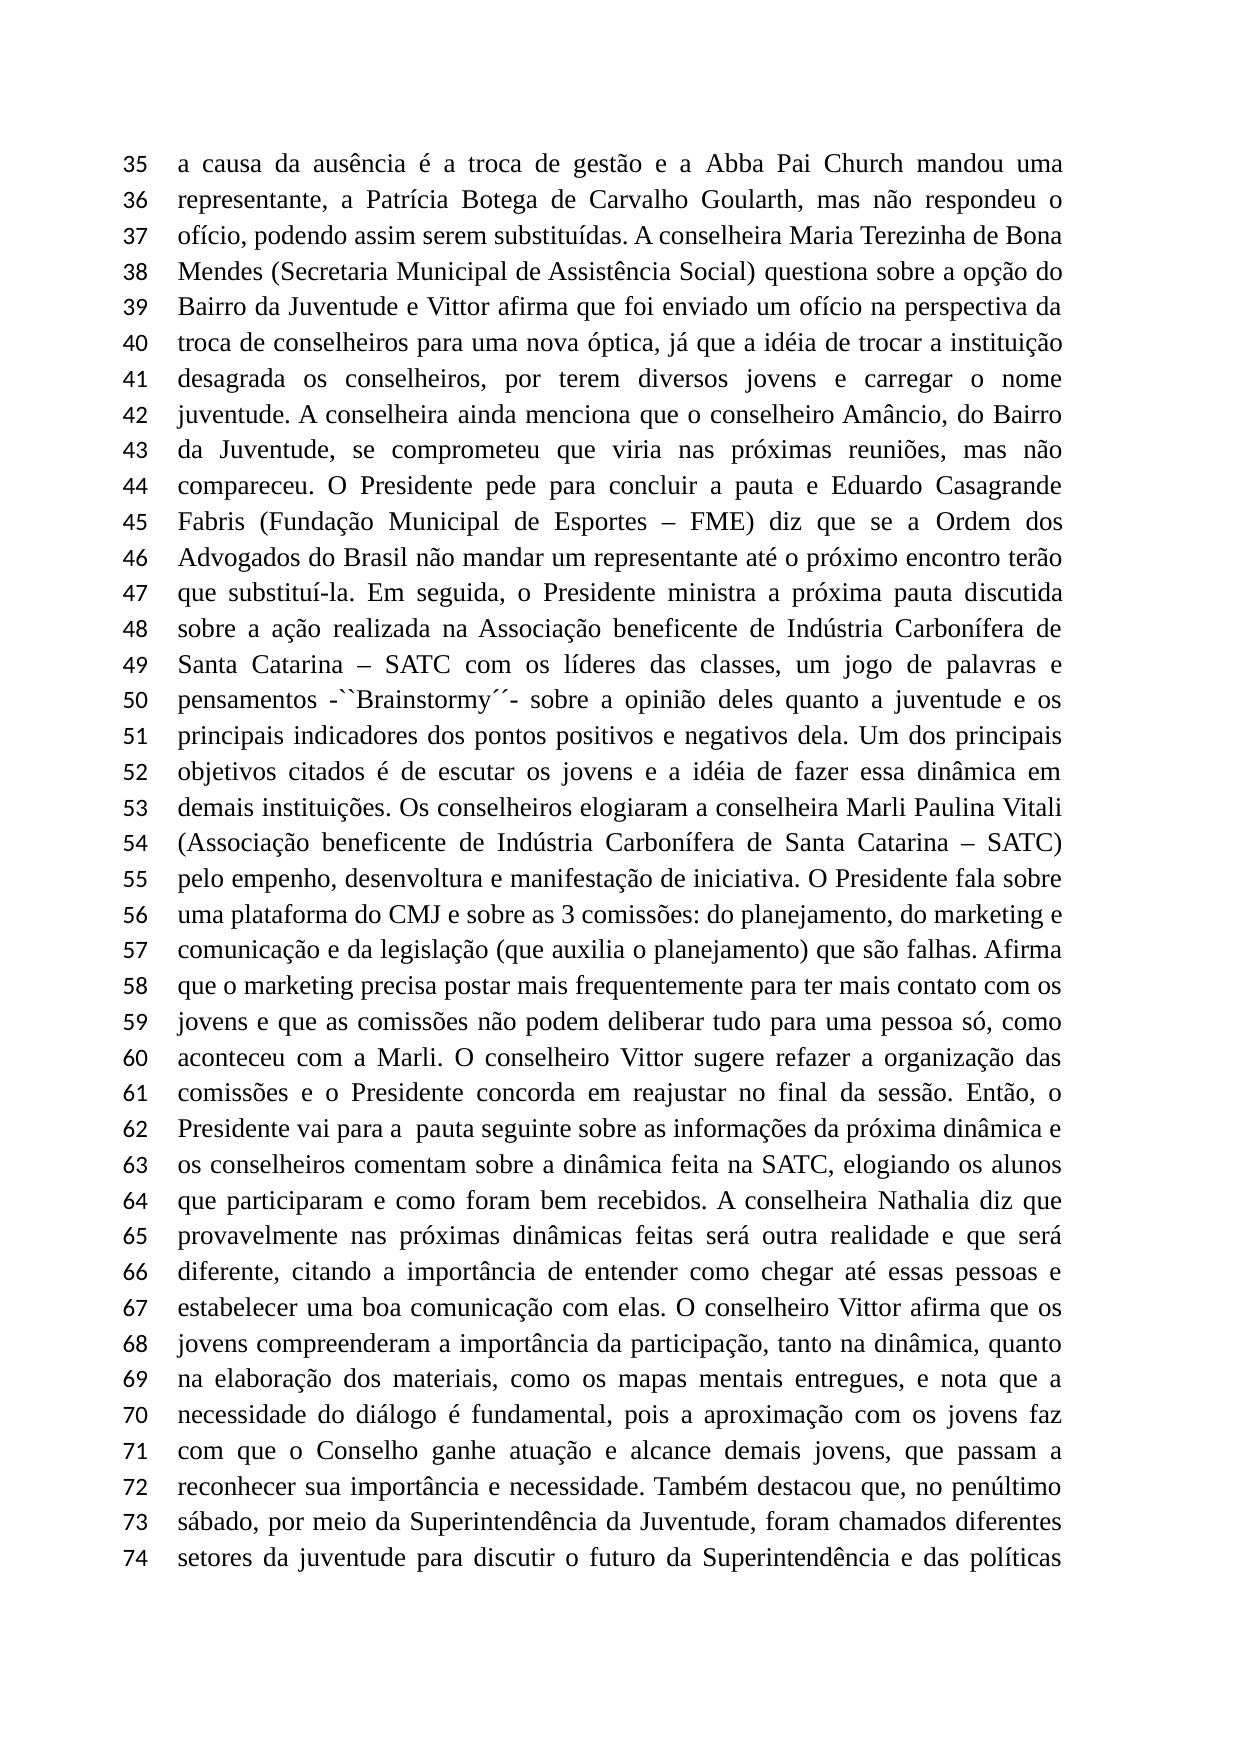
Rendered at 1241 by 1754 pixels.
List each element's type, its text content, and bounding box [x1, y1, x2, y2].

text a causa da ausência é a troca de gestão e a Abba Pai Church mandou uma representante, a Patrícia Botega de Carvalho Goularth, mas não respondeu o ofício, podendo assim serem substituídas. A conselheira Maria Terezinha de Bona Mendes (Secretaria Municipal de Assistência Social) questiona sobre a opção do Bairro da Juventude e Vittor afirma que foi enviado um ofício na perspectiva da troca de conselheiros para uma nova óptica, já que a idéia de trocar a instituição desagrada os conselheiros, por terem diversos jovens e carregar o nome juventude. A conselheira ainda menciona que o conselheiro Amâncio, do Bairro da Juventude, se comprometeu que viria nas próximas reuniões, mas não compareceu. O Presidente pede para concluir a pauta e Eduardo Casagrande Fabris (Fundação Municipal de Esportes – FME) diz que se a Ordem dos Advogados do Brasil não mandar um representante até o próximo encontro terão que substituí-la. Em seguida, o Presidente ministra a próxima pauta discutida sobre a ação realizada na Associação beneficente de Indústria Carbonífera de Santa Catarina – SATC com os líderes das classes, um jogo de palavras e pensamentos -``Brainstormy´´- sobre a opinião deles quanto a juventude e os principais indicadores dos pontos positivos e negativos dela. Um dos principais objetivos citados é de escutar os jovens e a idéia de fazer essa dinâmica em demais instituições. Os conselheiros elogiaram a conselheira Marli Paulina Vitali (Associação beneficente de Indústria Carbonífera de Santa Catarina – SATC) pelo empenho, desenvoltura e manifestação de iniciativa. O Presidente fala sobre uma plataforma do CMJ e sobre as 3 comissões: do planejamento, do marketing e comunicação e da legislação (que auxilia o planejamento) que são falhas. Afirma que o marketing precisa postar mais frequentemente para ter mais contato com os jovens e que as comissões não podem deliberar tudo para uma pessoa só, como aconteceu com a Marli. O conselheiro Vittor sugere refazer a organização das comissões e o Presidente concorda em reajustar no final da sessão. Então, o Presidente vai para a pauta seguinte sobre as informações da próxima dinâmica e os conselheiros comentam sobre a dinâmica feita na SATC, elogiando os alunos que participaram e como foram bem recebidos. A conselheira Nathalia diz que provavelmente nas próximas dinâmicas feitas será outra realidade e que será diferente, citando a importância de entender como chegar até essas pessoas e estabelecer uma boa comunicação com elas. O conselheiro Vittor afirma que os jovens compreenderam a importância da participação, tanto na dinâmica, quanto na elaboração dos materiais, como os mapas mentais entregues, e nota que a necessidade do diálogo é fundamental, pois a aproximação com os jovens faz com que o Conselho ganhe atuação e alcance demais jovens, que passam a reconhecer sua importância e necessidade. Também destacou que, no penúltimo sábado, por meio da Superintendência da Juventude, foram chamados diferentes setores da juventude para discutir o futuro da Superintendência e das políticas [177, 148, 1063, 1572]
